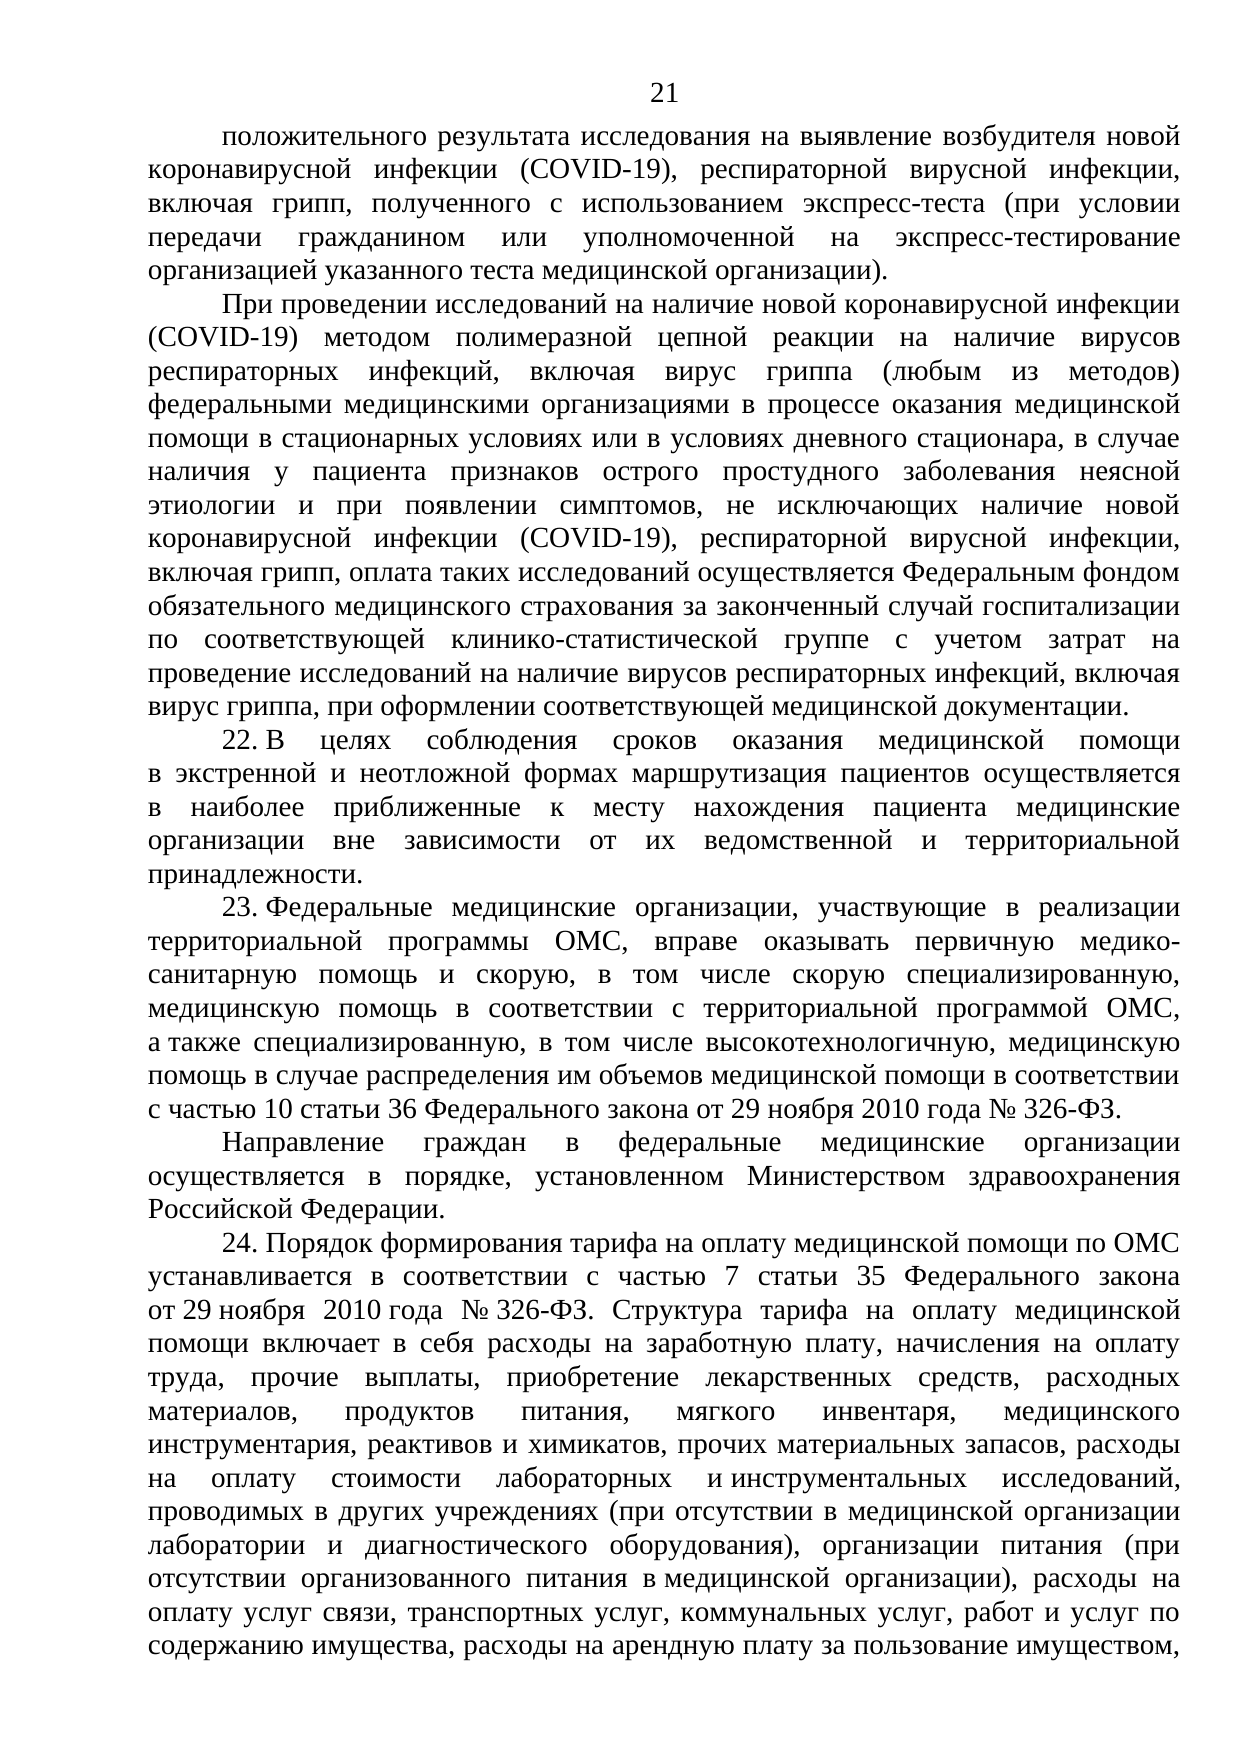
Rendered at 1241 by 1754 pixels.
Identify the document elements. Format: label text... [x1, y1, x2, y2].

text 22. В целях соблюдения сроков оказания медицинской помощи в экстренной и неотложной формах маршрутизация пациентов осуществляется в наиболее приближенные к месту нахождения пациента медицинские организации вне зависимости от их ведомственной и территориальной принадлежности. [148, 722, 1181, 889]
text положительного результата исследования на выявление возбудителя новой коронавирусной инфекции (COVID-19), респираторной вирусной инфекции, включая грипп, полученного с использованием экспресс-теста (при условии передачи гражданином или уполномоченной на экспресс-тестирование организацией указанного теста медицинской организации). [148, 118, 1181, 286]
text При проведении исследований на наличие новой коронавирусной инфекции (COVID-19) методом полимеразной цепной реакции на наличие вирусов респираторных инфекций, включая вирус гриппа (любым из методов) федеральными медицинскими организациями в процессе оказания медицинской помощи в стационарных условиях или в условиях дневного стационара, в случае наличия у пациента признаков острого простудного заболевания неясной этиологии и при появлении симптомов, не исключающих наличие новой коронавирусной инфекции (COVID-19), респираторной вирусной инфекции, включая грипп, оплата таких исследований осуществляется Федеральным фондом обязательного медицинского страхования за законченный случай госпитализации по соответствующей клинико-статистической группе с учетом затрат на проведение исследований на наличие вирусов респираторных инфекций, включая вирус гриппа, при оформлении соответствующей медицинской документации. [148, 286, 1181, 722]
text 23. Федеральные медицинские организации, участвующие в реализации территориальной программы ОМС, вправе оказывать первичную медико-санитарную помощь и скорую, в том числе скорую специализированную, медицинскую помощь в соответствии с территориальной программой ОМС, а также специализированную, в том числе высокотехнологичную, медицинскую помощь в случае распределения им объемов медицинской помощи в соответствии с частью 10 статьи 36 Федерального закона от 29 ноября 2010 года № 326‑ФЗ. [148, 889, 1181, 1124]
text 24. Порядок формирования тарифа на оплату медицинской помощи по ОМС устанавливается в соответствии с частью 7 статьи 35 Федерального закона от 29 ноября 2010 года № 326‑ФЗ. Структура тарифа на оплату медицинской помощи включает в себя расходы на заработную плату, начисления на оплату труда, прочие выплаты, приобретение лекарственных средств, расходных материалов, продуктов питания, мягкого инвентаря, медицинского инструментария, реактивов и химикатов, прочих материальных запасов, расходы на оплату стоимости лабораторных и инструментальных исследований, проводимых в других учреждениях (при отсутствии в медицинской организации лаборатории и диагностического оборудования), организации питания (при отсутствии организованного питания в медицинской организации), расходы на оплату услуг связи, транспортных услуг, коммунальных услуг, работ и услуг по содержанию имущества, расходы на арендную плату за пользование имуществом, [148, 1225, 1181, 1661]
text Направление граждан в федеральные медицинские организации осуществляется в порядке, установленном Министерством здравоохранения Российской Федерации. [148, 1124, 1181, 1225]
